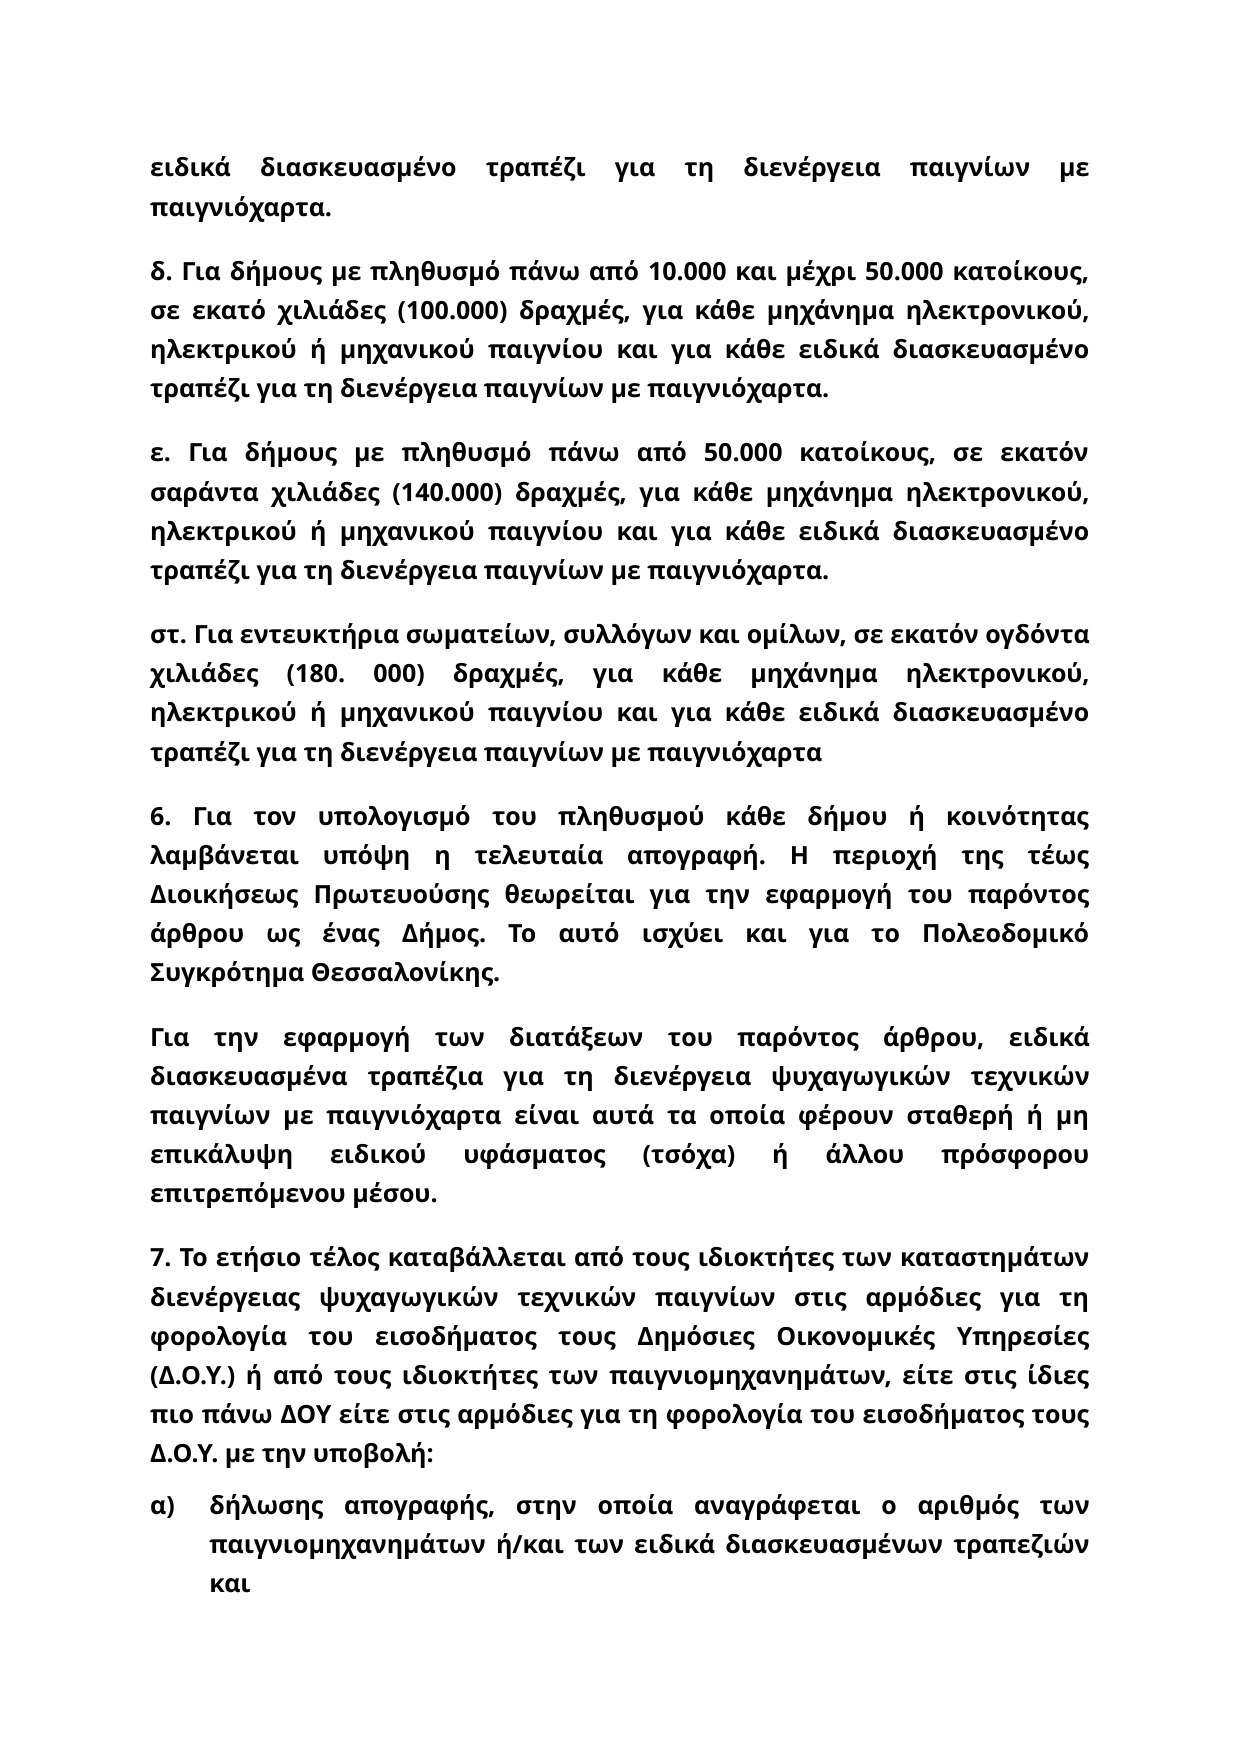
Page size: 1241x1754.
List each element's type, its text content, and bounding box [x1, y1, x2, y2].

text στ. Για εντευκτήρια σωματείων, συλλόγων και ομίλων, σε εκατόν ογδόντα χιλιάδες (180. 000) δραχμές, για κάθε μηχάνημα ηλεκτρονικού, ηλεκτρικού ή μηχανικού παιγνίου και για κάθε ειδικά διασκευασμένο τραπέζι για τη διενέργεια παιγνίων με παιγνιόχαρτα [150, 617, 1090, 768]
text 7. Το ετήσιο τέλος καταβάλλεται από τους ιδιοκτήτες των καταστημάτων διενέργειας ψυχαγωγικών τεχνικών παιγνίων στις αρμόδιες για τη φορολογία του εισοδήματος τους Δημόσιες Οικονομικές Υπηρεσίες (Δ.Ο.Υ.) ή από τους ιδιοκτήτες των παιγνιομηχανημάτων, είτε στις ίδιες πιο πάνω ΔΟΥ είτε στις αρμόδιες για τη φορολογία του εισοδήματος τους Δ.Ο.Υ. με την υποβολή: [150, 1240, 1090, 1470]
text δ. Για δήμους με πληθυσμό πάνω από 10.000 και μέχρι 50.000 κατοίκους, σε εκατό χιλιάδες (100.000) δραχμές, για κάθε μηχάνημα ηλεκτρονικού, ηλεκτρικού ή μηχανικού παιγνίου και για κάθε ειδικά διασκευασμένο τραπέζι για τη διενέργεια παιγνίων με παιγνιόχαρτα. [150, 253, 1090, 405]
text Για την εφαρμογή των διατάξεων του παρόντος άρθρου, ειδικά διασκευασμένα τραπέζια για τη διενέργεια ψυχαγωγικών τεχνικών παιγνίων με παιγνιόχαρτα είναι αυτά τα οποία φέρουν σταθερή ή μη επικάλυψη ειδικού υφάσματος (τσόχα) ή άλλου πρόσφορου επιτρεπόμενου μέσου. [150, 1019, 1090, 1210]
text ειδικά διασκευασμένο τραπέζι για τη διενέργεια παιγνίων με παιγνιόχαρτα. [150, 150, 1090, 223]
list α) δήλωσης απογραφής, στην οποία αναγράφεται ο αριθμός των παιγνιομηχανημάτων ή/και των ειδικά διασκευασμένων τραπεζιών και [150, 1487, 1090, 1600]
text ε. Για δήμους με πληθυσμό πάνω από 50.000 κατοίκους, σε εκατόν σαράντα χιλιάδες (140.000) δραχμές, για κάθε μηχάνημα ηλεκτρονικού, ηλεκτρικού ή μηχανικού παιγνίου και για κάθε ειδικά διασκευασμένο τραπέζι για τη διενέργεια παιγνίων με παιγνιόχαρτα. [150, 435, 1090, 587]
text 6. Για τον υπολογισμό του πληθυσμού κάθε δήμου ή κοινότητας λαμβάνεται υπόψη η τελευταία απογραφή. Η περιοχή της τέως Διοικήσεως Πρωτευούσης θεωρείται για την εφαρμογή του παρόντος άρθρου ως ένας Δήμος. Το αυτό ισχύει και για το Πολεοδομικό Συγκρότημα Θεσσαλονίκης. [150, 798, 1090, 989]
